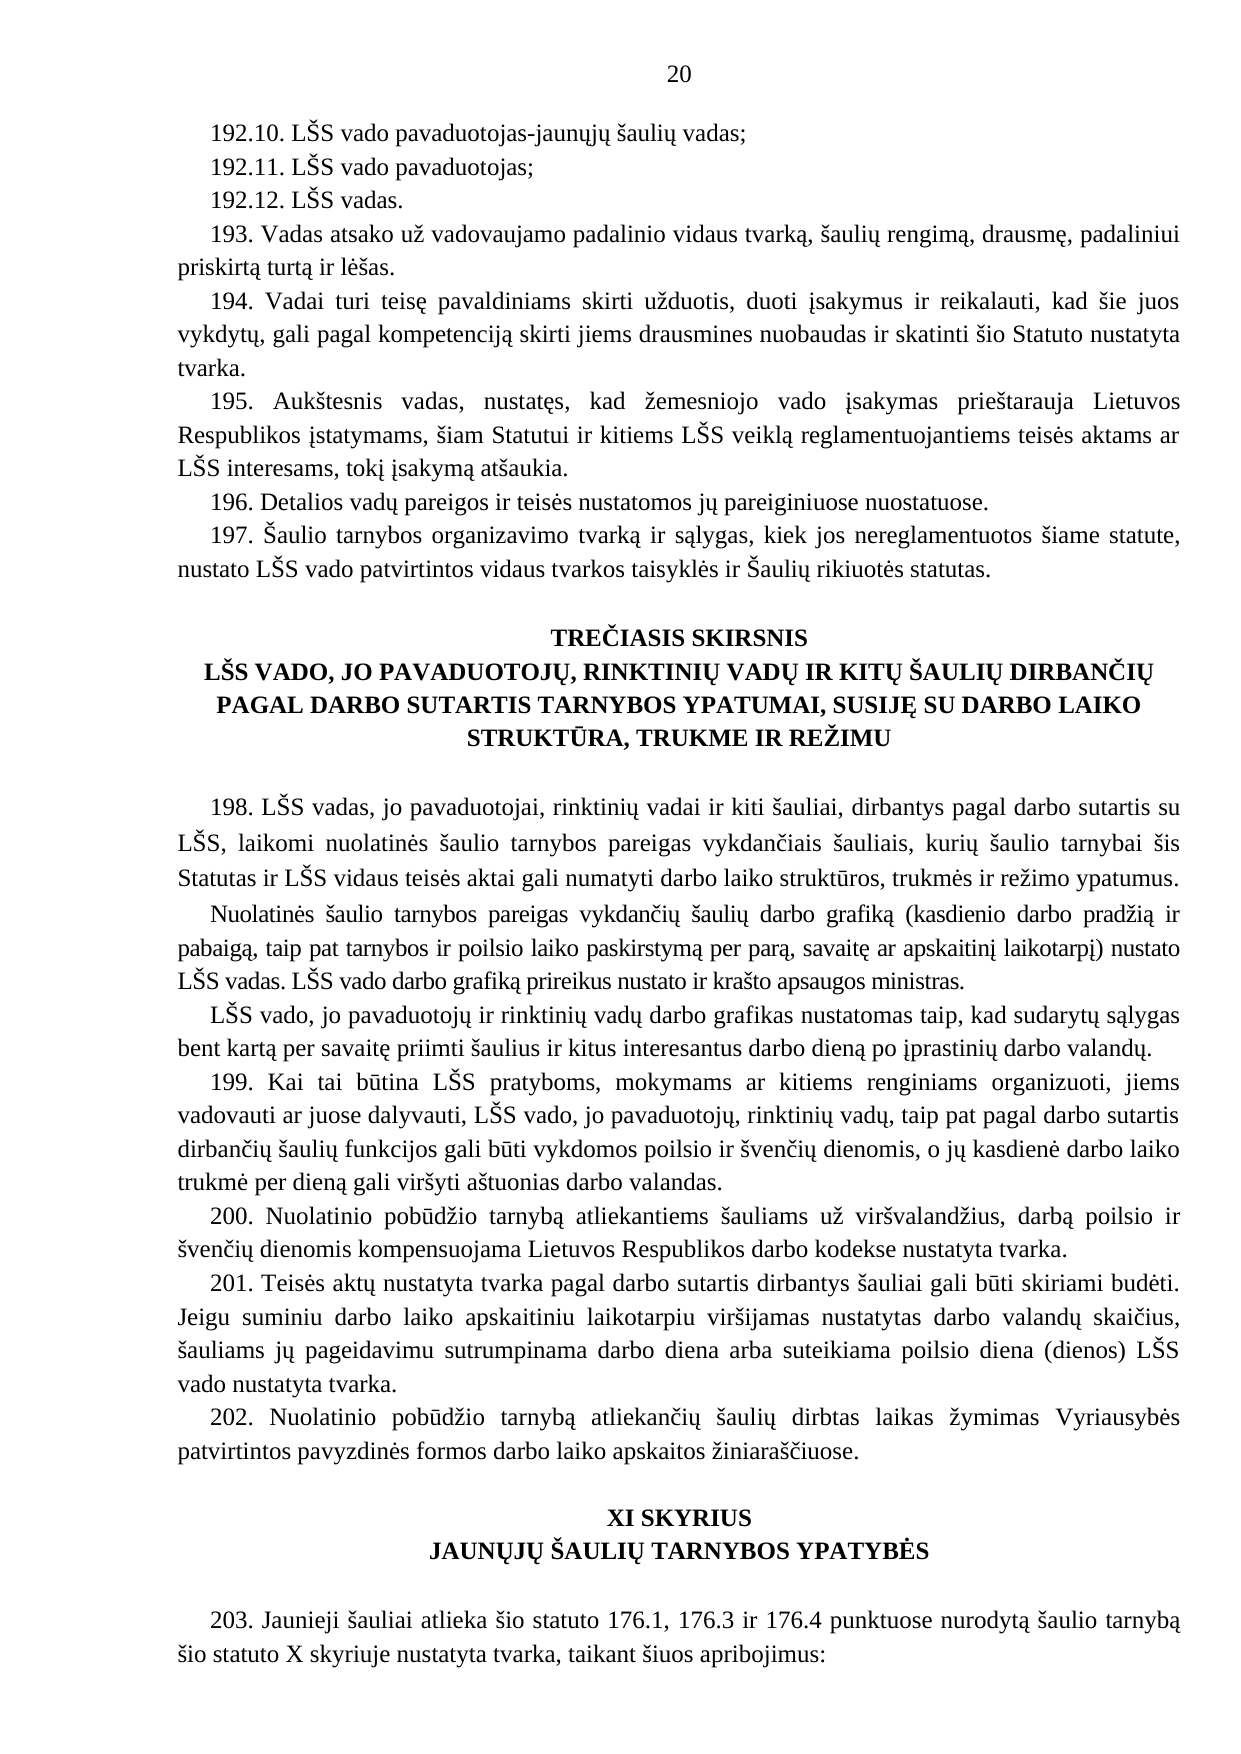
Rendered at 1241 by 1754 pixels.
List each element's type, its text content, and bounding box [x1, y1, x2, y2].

text Nuolatinės šaulio tarnybos pareigas vykdančių šaulių darbo grafiką (kasdienio darbo pradžią ir pabaigą, taip pat tarnybos ir poilsio laiko paskirstymą per parą, savaitę ar apskaitinį laikotarpį) nustato LŠS vadas. LŠS vado darbo grafiką prireikus nustato ir krašto apsaugos ministras. [177, 899, 1181, 995]
text LŠS vado, jo pavaduotojų ir rinktinių vadų darbo grafikas nustatomas taip, kad sudarytų sąlygas bent kartą per savaitę priimti šaulius ir kitus interesantus darbo dieną po įprastinių darbo valandų. [177, 1000, 1181, 1062]
text JAUNŲJŲ ŠAULIŲ TARNYBOS YPATYBĖS [177, 1536, 1181, 1565]
text 194. Vadai turi teisę pavaldiniams skirti užduotis, duoti įsakymus ir reikalauti, kad šie juos vykdytų, gali pagal kompetenciją skirti jiems drausmines nuobaudas ir skatinti šio Statuto nustatyta tvarka. [177, 286, 1181, 382]
text TREČIASIS SKIRSNIS [177, 623, 1181, 652]
text 198. LŠS vadas, jo pavaduotojai, rinktinių vadai ir kiti šauliai, dirbantys pagal darbo sutartis su LŠS, laikomi nuolatinės šaulio tarnybos pareigas vykdančiais šauliais, kurių šaulio tarnybai šis Statutas ir LŠS vidaus teisės aktai gali numatyti darbo laiko struktūros, trukmės ir režimo ypatumus. [177, 792, 1181, 892]
text 196. Detalios vadų pareigos ir teisės nustatomos jų pareiginiuose nuostatuose. [177, 487, 1181, 516]
text 203. Jaunieji šauliai atlieka šio statuto 176.1, 176.3 ir 176.4 punktuose nurodytą šaulio tarnybą šio statuto X skyriuje nustatyta tvarka, taikant šiuos apribojimus: [177, 1606, 1181, 1668]
text 202. Nuolatinio pobūdžio tarnybą atliekančių šaulių dirbtas laikas žymimas Vyriausybės patvirtintos pavyzdinės formos darbo laiko apskaitos žiniaraščiuose. [177, 1402, 1181, 1464]
text 192.11. LŠS vado pavaduotojas; [177, 152, 1181, 180]
text 200. Nuolatinio pobūdžio tarnybą atliekantiems šauliams už viršvalandžius, darbą poilsio ir švenčių dienomis kompensuojama Lietuvos Respublikos darbo kodekse nustatyta tvarka. [177, 1201, 1181, 1263]
text 195. Aukštesnis vadas, nustatęs, kad žemesniojo vado įsakymas prieštarauja Lietuvos Respublikos įstatymams, šiam Statutui ir kitiems LŠS veiklą reglamentuojantiems teisės aktams ar LŠS interesams, tokį įsakymą atšaukia. [177, 386, 1181, 482]
text 192.12. LŠS vadas. [177, 185, 1181, 214]
text 201. Teisės aktų nustatyta tvarka pagal darbo sutartis dirbantys šauliai gali būti skiriami budėti. Jeigu suminiu darbo laiko apskaitiniu laikotarpiu viršijamas nustatytas darbo valandų skaičius, šauliams jų pageidavimu sutrumpinama darbo diena arba suteikiama poilsio diena (dienos) LŠS vado nustatyta tvarka. [177, 1268, 1181, 1397]
text 192.10. LŠS vado pavaduotojas-jaunųjų šaulių vadas; [177, 118, 1181, 147]
text 199. Kai tai būtina LŠS pratyboms, mokymams ar kitiems renginiams organizuoti, jiems vadovauti ar juose dalyvauti, LŠS vado, jo pavaduotojų, rinktinių vadų, taip pat pagal darbo sutartis dirbančių šaulių funkcijos gali būti vykdomos poilsio ir švenčių dienomis, o jų kasdienė darbo laiko trukmė per dieną gali viršyti aštuonias darbo valandas. [177, 1067, 1181, 1196]
text 197. Šaulio tarnybos organizavimo tvarką ir sąlygas, kiek jos nereglamentuotos šiame statute, nustato LŠS vado patvirtintos vidaus tvarkos taisyklės ir Šaulių rikiuotės statutas. [177, 521, 1181, 583]
text 193. Vadas atsako už vadovaujamo padalinio vidaus tvarką, šaulių rengimą, drausmę, padaliniui priskirtą turtą ir lėšas. [177, 219, 1181, 281]
text XI SKYRIUS [177, 1503, 1181, 1532]
text LŠS VADO, JO PAVADUOTOJŲ, RINKTINIŲ VADŲ IR KITŲ ŠAULIŲ DIRBANČIŲ PAGAL DARBO SUTARTIS TARNYBOS YPATUMAI, SUSIJĘ SU DARBO LAIKO STRUKTŪRA, TRUKME IR REŽIMU [177, 657, 1181, 752]
